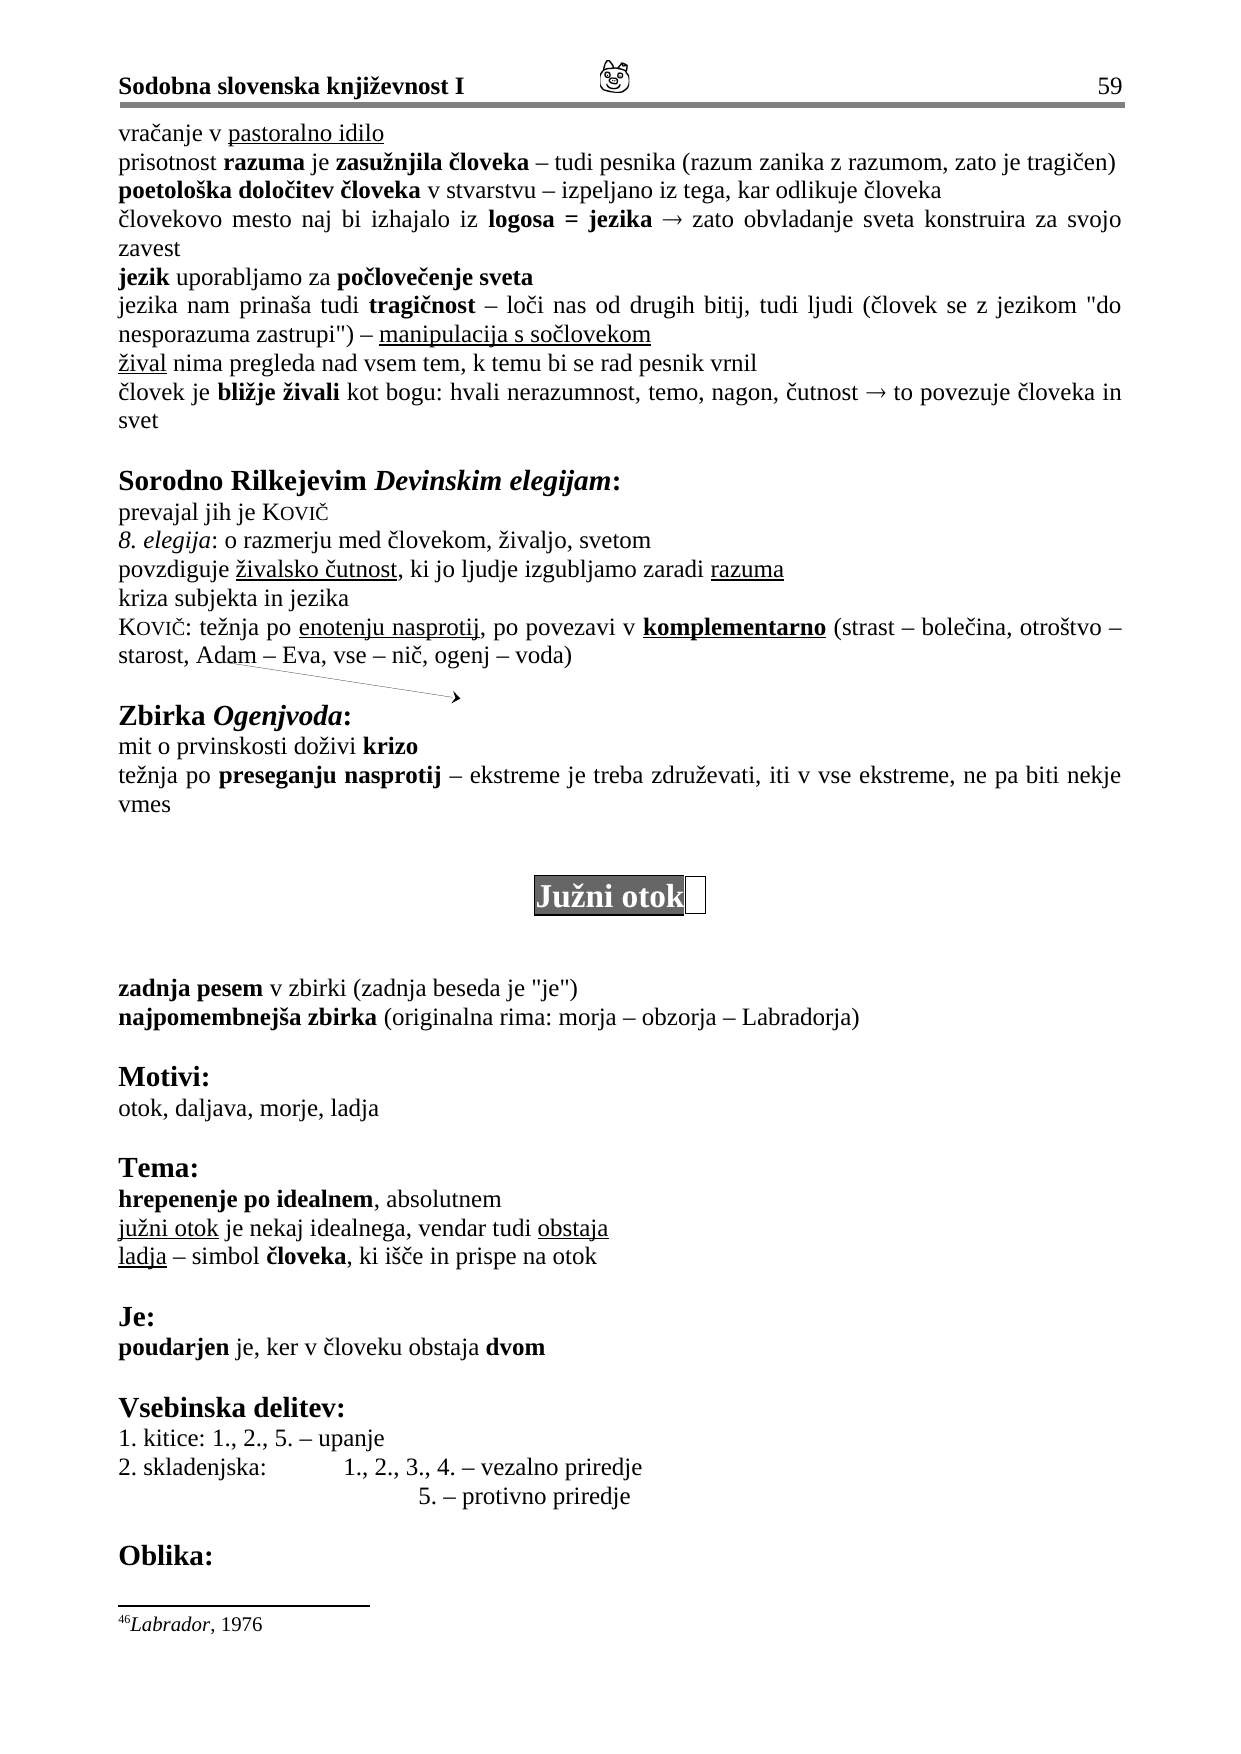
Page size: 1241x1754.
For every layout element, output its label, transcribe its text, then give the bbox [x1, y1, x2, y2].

text južni otok je nekaj idealnega, vendar tudi obstaja [118, 1213, 1122, 1241]
text Tema: [118, 1150, 1122, 1184]
text težnja po preseganju nasprotij – ekstreme je treba združevati, iti v vse ekstreme, ne pa biti nekje vmes [118, 760, 1122, 818]
text Vsebinska delitev: [118, 1390, 1122, 1423]
text jezika nam prinaša tudi tragičnost – loči nas od drugih bitij, tudi ljudi (človek se z jezikom "do nesporazuma zastrupi") – manipulacija s sočlovekom [118, 291, 1122, 348]
text Labrador, 1976 [118, 1612, 1122, 1636]
text 5. – protivno priredje [118, 1481, 1122, 1510]
text Južni otok [684, 875, 1122, 916]
text Kovič: težnja po enotenju nasprotij, po povezavi v komplementarno (strast – bolečina, otroštvo – starost, Adam – Eva, vse – nič, ogenj – voda) [118, 612, 1122, 669]
text hrepenenje po idealnem, absolutnem [118, 1184, 1122, 1213]
text zadnja pesem v zbirki (zadnja beseda je "je") [118, 973, 1122, 1002]
text ladja – simbol človeka, ki išče in prispe na otok [118, 1241, 1122, 1270]
text prisotnost razuma je zasužnjila človeka – tudi pesnika (razum zanika z razumom, zato je tragičen) [118, 147, 1122, 176]
text Motivi: [118, 1059, 1122, 1093]
text mit o prvinskosti doživi krizo [118, 731, 1122, 760]
text vračanje v pastoralno idilo [118, 118, 1122, 147]
text poudarjen je, ker v človeku obstaja dvom [118, 1332, 1122, 1361]
text Je: [118, 1299, 1122, 1332]
text prevajal jih je Kovič [118, 497, 1122, 525]
text žival nima pregleda nad vsem tem, k temu bi se rad pesnik vrnil [118, 348, 1122, 377]
text otok, daljava, morje, ladja [118, 1093, 1122, 1122]
text jezik uporabljamo za počlovečenje sveta [118, 262, 1122, 291]
text kriza subjekta in jezika [118, 583, 1122, 612]
text 8. elegija: o razmerju med človekom, živaljo, svetom [118, 525, 1122, 554]
text 2. skladenjska: 1., 2., 3., 4. – vezalno priredje [118, 1452, 1122, 1481]
text najpomembnejša zbirka (originalna rima: morja – obzorja – Labradorja) [118, 1002, 1122, 1031]
text Južni otok [686, 877, 705, 913]
text povzdiguje živalsko čutnost, ki jo ljudje izgubljamo zaradi razuma [118, 554, 1122, 583]
text Sorodno Rilkejevim Devinskim elegijam: [118, 463, 1122, 497]
text 1. kitice: 1., 2., 5. – upanje [118, 1423, 1122, 1452]
text Južni otok [118, 875, 534, 916]
text poetološka določitev človeka v stvarstvu – izpeljano iz tega, kar odlikuje človeka [118, 176, 1122, 204]
text človekovo mesto naj bi izhajalo iz logosa = jezika  zato obvladanje sveta konstruira za svojo zavest [118, 204, 1122, 262]
text Oblika: [118, 1538, 1122, 1572]
text Zbirka Ogenjvoda: [118, 698, 1122, 731]
text človek je bližje živali kot bogu: hvali nerazumnost, temo, nagon, čutnost  to povezuje človeka in svet [118, 377, 1122, 434]
